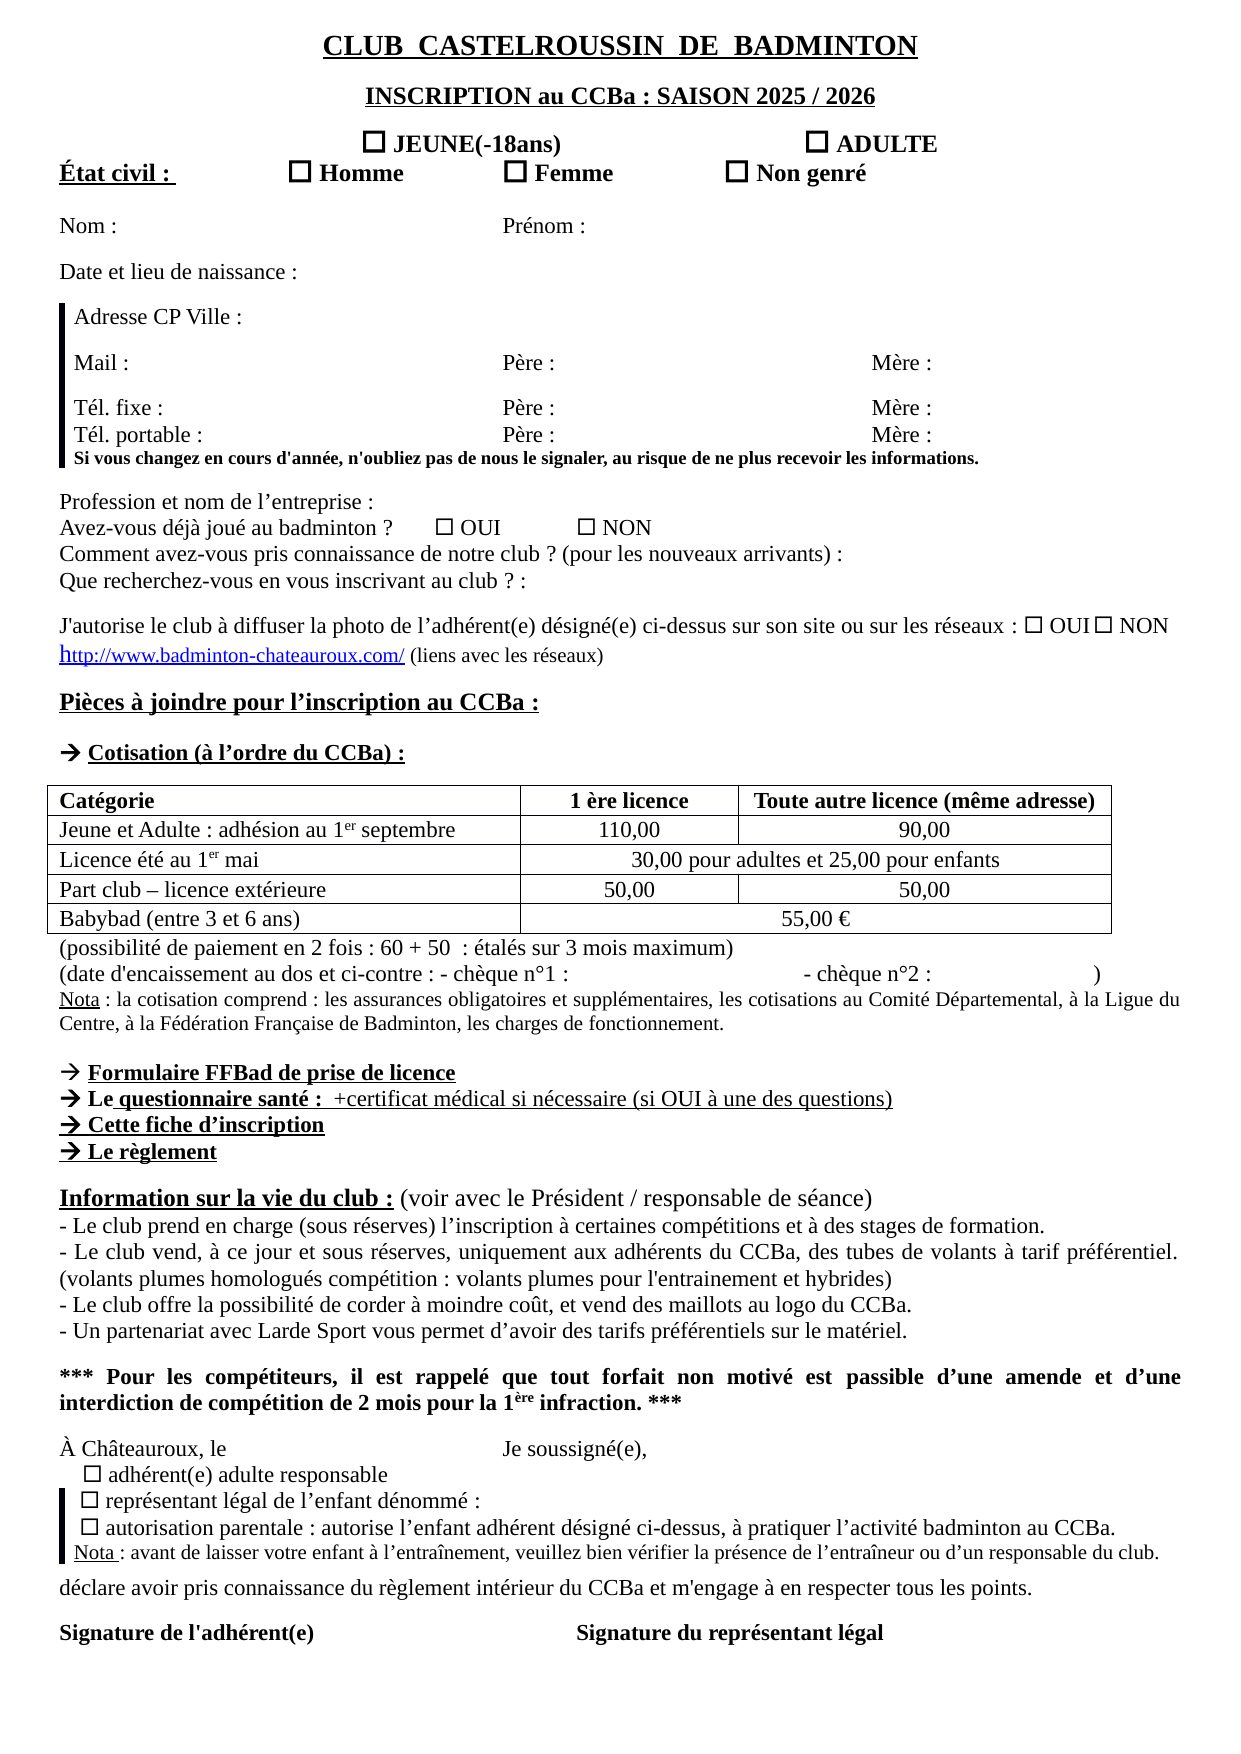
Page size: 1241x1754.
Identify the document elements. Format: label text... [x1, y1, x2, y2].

text Que recherchez-vous en vous inscrivant au club ? : [59, 567, 1181, 593]
text Adresse CP Ville : [65, 303, 1181, 329]
table_header Catégorie [48, 786, 520, 814]
text *** Pour les compétiteurs, il est rappelé que tout forfait non motivé est passible d’une amende et d’une interdiction de compétition de 2 mois pour la 1ère infraction. *** [59, 1363, 1181, 1416]
table_cell 50,00 [739, 875, 1111, 903]
text  Le règlement [59, 1138, 1181, 1164]
text Si vous changez en cours d'année, n'oubliez pas de nous le signaler, au risque de ne plus recevoir les informations. [65, 447, 1181, 468]
text  Cotisation (à l’ordre du CCBa) : [59, 739, 1181, 766]
table_header Toute autre licence (même adresse) [739, 786, 1111, 814]
text Information sur la vie du club : (voir avec le Président / responsable de séance) [59, 1183, 1181, 1212]
text État civil :  Homme  Femme  Non genré [59, 158, 1181, 188]
table_cell Jeune et Adulte : adhésion au 1er septembre [48, 816, 520, 844]
text (date d'encaissement au dos et ci-contre : - chèque n°1 : - chèque n°2 : ) [59, 960, 1181, 987]
text  Le questionnaire santé : +certificat médical si nécessaire (si OUI à une des questions) [59, 1085, 1181, 1111]
text  JEUNE(-18ans)  ADULTE [59, 129, 1181, 158]
text  représentant légal de l’enfant dénommé : [65, 1488, 1181, 1514]
text Tél. fixe : Père : Mère : [65, 394, 1181, 421]
text - Le club vend, à ce jour et sous réserves, uniquement aux adhérents du CCBa, des tubes de volants à tarif préférentiel. (volants plumes homologués compétition : volants plumes pour l'entrainement et hybrides) [59, 1238, 1181, 1291]
table_cell Licence été au 1er mai [48, 845, 520, 874]
text  Cette fiche d’inscription [59, 1111, 1181, 1138]
text - Le club offre la possibilité de corder à moindre coût, et vend des maillots au logo du CCBa. [59, 1291, 1181, 1317]
table_cell 50,00 [521, 875, 738, 903]
text Tél. portable : Père : Mère : [65, 421, 1181, 447]
text Comment avez-vous pris connaissance de notre club ? (pour les nouveaux arrivants) : [59, 540, 1181, 567]
table_cell 55,00 € [521, 904, 1111, 933]
text (possibilité de paiement en 2 fois : 60 + 50 : étalés sur 3 mois maximum) [59, 934, 1181, 960]
text J'autorise le club à diffuser la photo de l’adhérent(e) désigné(e) ci-dessus sur son site ou sur les réseaux :  OUI  NON [59, 612, 1181, 639]
subtitle INSCRIPTION au CCBa : SAISON 2025 / 2026 [59, 81, 1181, 109]
text Nota : la cotisation comprend : les assurances obligatoires et supplémentaires, les cotisations au Comité Départemental, à la Ligue du Centre, à la Fédération Française de Badminton, les charges de fonctionnement. [59, 987, 1181, 1035]
text À Châteauroux, le Je soussigné(e), [59, 1435, 1181, 1461]
table_cell Babybad (entre 3 et 6 ans) [48, 904, 520, 933]
table_cell 90,00 [739, 816, 1111, 844]
text Nom : Prénom : [59, 212, 1181, 238]
text - Le club prend en charge (sous réserves) l’inscription à certaines compétitions et à des stages de formation. [59, 1212, 1181, 1238]
text http://www.badminton-chateauroux.com/ (liens avec les réseaux) [59, 639, 1181, 667]
text Pièces à joindre pour l’inscription au CCBa : [59, 687, 1181, 715]
text  autorisation parentale : autorise l’enfant adhérent désigné ci-dessus, à pratiquer l’activité badminton au CCBa. [65, 1514, 1181, 1540]
text - Un partenariat avec Larde Sport vous permet d’avoir des tarifs préférentiels sur le matériel. [59, 1317, 1181, 1344]
subtitle CLUB CASTELROUSSIN DE BADMINTON [59, 28, 1181, 62]
text  Formulaire FFBad de prise de licence [59, 1059, 1181, 1085]
table_cell 30,00 pour adultes et 25,00 pour enfants [521, 845, 1111, 874]
text Nota : avant de laisser votre enfant à l’entraînement, veuillez bien vérifier la présence de l’entraîneur ou d’un responsable du club. [65, 1540, 1181, 1564]
text déclare avoir pris connaissance du règlement intérieur du CCBa et m'engage à en respecter tous les points. [59, 1574, 1181, 1600]
table_cell Part club – licence extérieure [48, 875, 520, 903]
text Date et lieu de naissance : [59, 258, 1181, 284]
table_cell 110,00 [521, 816, 738, 844]
text Mail : Père : Mère : [65, 349, 1181, 375]
text Avez-vous déjà joué au badminton ?  OUI  NON [59, 514, 1181, 540]
text Signature de l'adhérent(e) Signature du représentant légal [59, 1619, 1181, 1646]
text Profession et nom de l’entreprise : [59, 488, 1181, 514]
text  adhérent(e) adulte responsable [59, 1461, 1181, 1488]
table_header 1 ère licence [521, 786, 738, 814]
